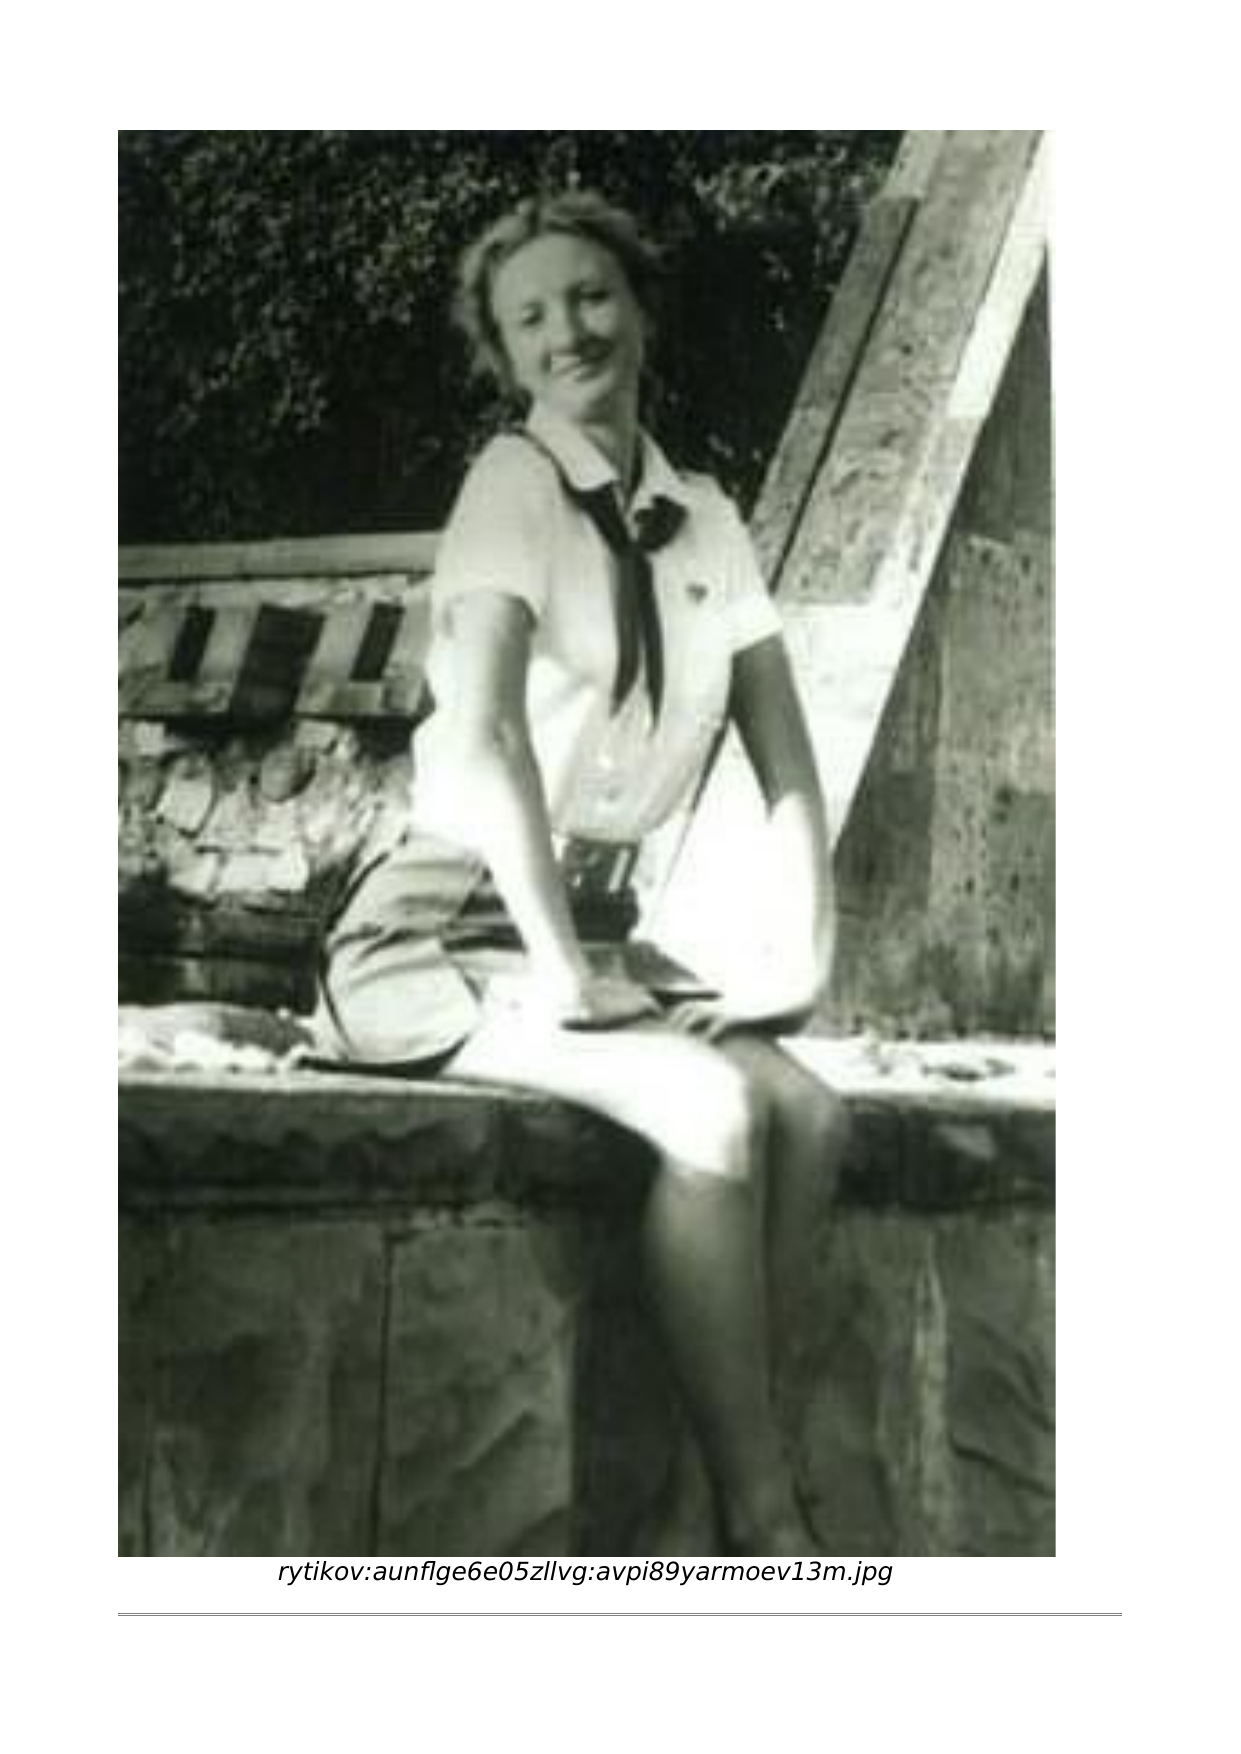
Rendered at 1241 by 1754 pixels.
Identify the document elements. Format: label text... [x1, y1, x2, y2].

picture [118, 130, 1056, 1557]
text rytikov:aunflge6e05zllvg:avpi89yarmoev13m.jpg [118, 1557, 1056, 1586]
